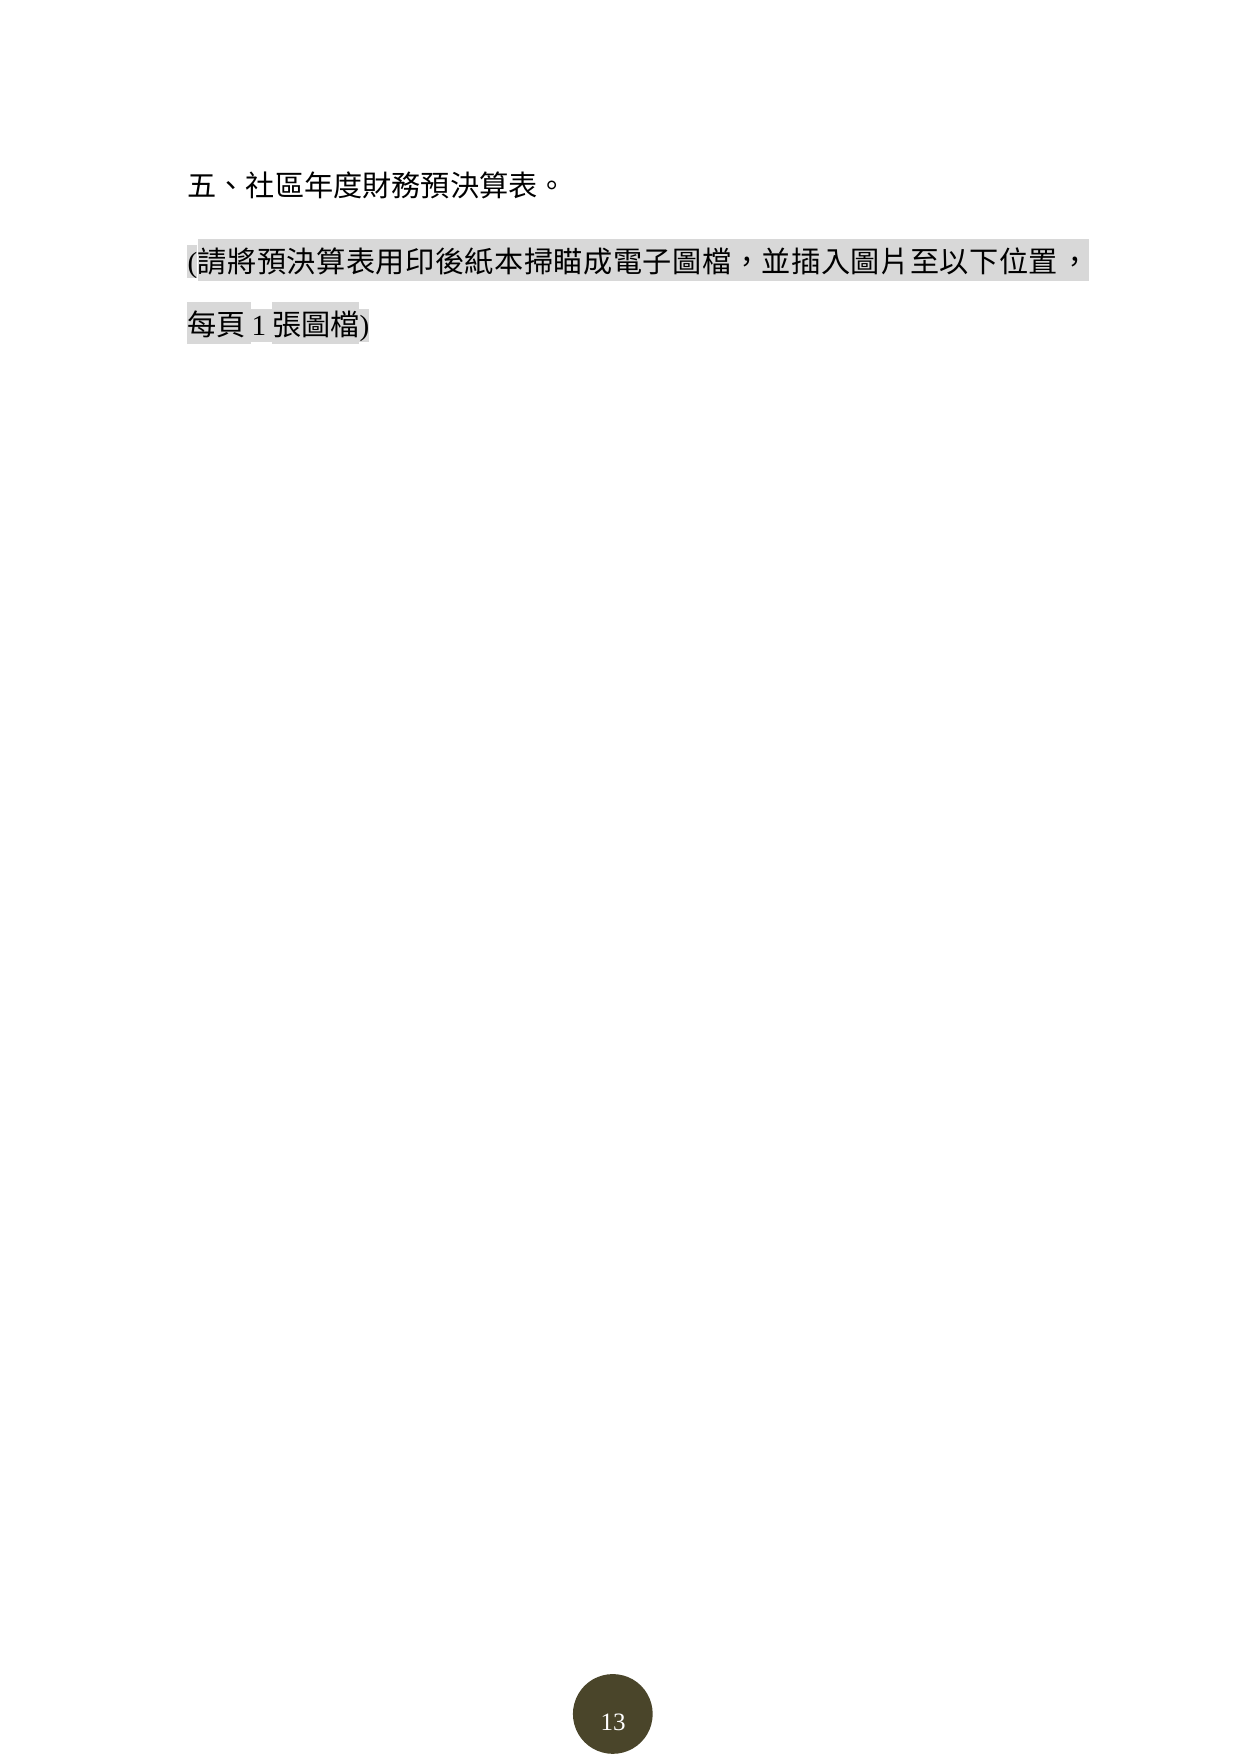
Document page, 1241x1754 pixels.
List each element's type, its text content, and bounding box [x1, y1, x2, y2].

text 五、社區年度財務預決算表。 [187, 162, 1060, 205]
text (請將預決算表用印後紙本掃瞄成電子圖檔，並插入圖片至以下位置，每頁1張圖檔) [187, 238, 1060, 344]
